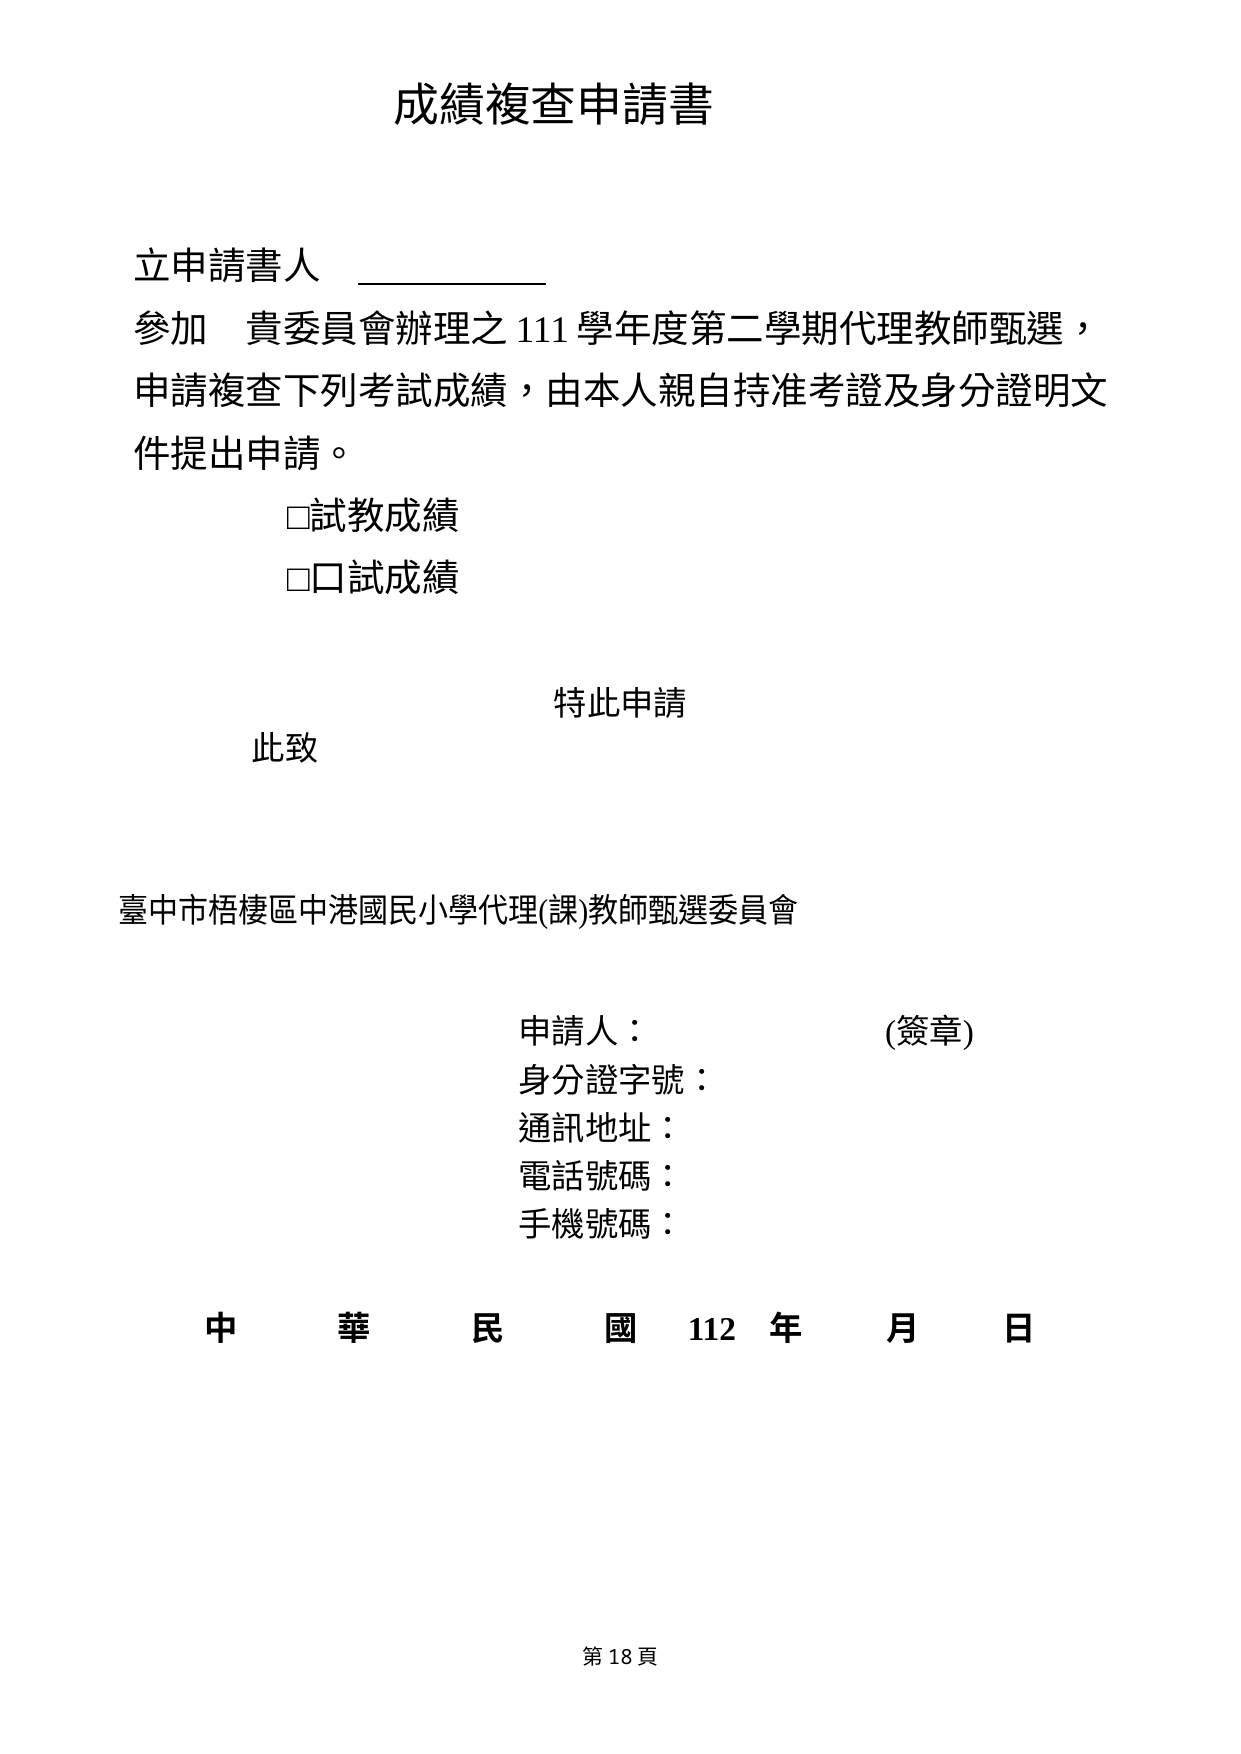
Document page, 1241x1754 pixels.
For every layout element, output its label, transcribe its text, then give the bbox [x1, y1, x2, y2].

text 成績複查申請書 [118, 68, 1122, 135]
text 臺中市梧棲區中港國民小學代理(課)教師甄選委員會 [118, 866, 1122, 928]
text 通訊地址： [118, 1102, 1122, 1150]
text 電話號碼： [118, 1150, 1122, 1198]
text □口試成績 [118, 534, 1122, 596]
text 特此申請 [118, 659, 1122, 721]
text □試教成績 [118, 471, 1122, 534]
text 中 華 民 國 112 年 月 日 [118, 1284, 1122, 1347]
text 申請人： (簽章) [118, 1005, 1122, 1053]
text 身分證字號： [118, 1053, 1122, 1102]
text 立申請書人 [133, 221, 1122, 284]
text 參加 貴委員會辦理之111學年度第二學期代理教師甄選，申請複查下列考試成績，由本人親自持准考證及身分證明文件提出申請。 [133, 284, 1122, 471]
text 手機號碼： [118, 1198, 1122, 1246]
text 此致 [118, 721, 1122, 770]
